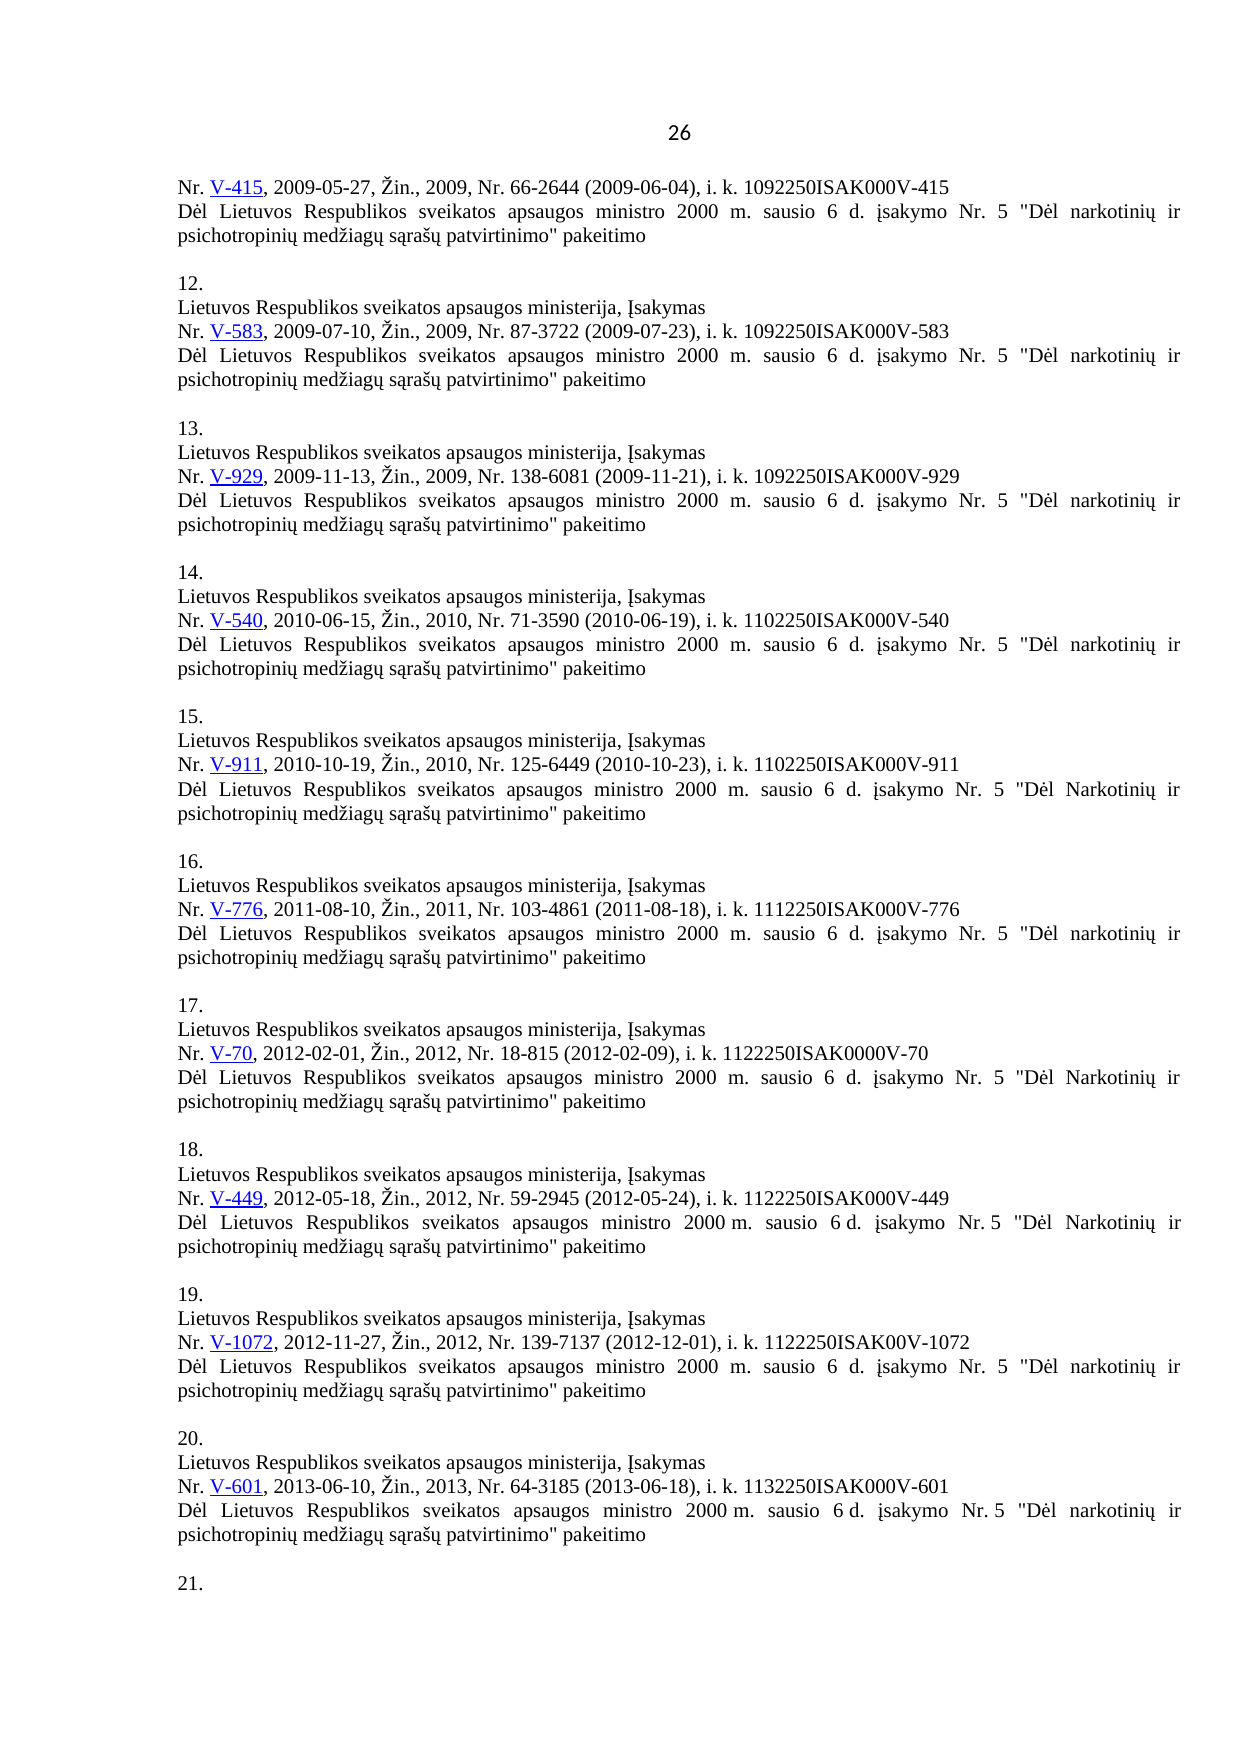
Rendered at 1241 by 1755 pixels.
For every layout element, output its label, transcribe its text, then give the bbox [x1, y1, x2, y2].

text Lietuvos Respublikos sveikatos apsaugos ministerija, Įsakymas [177, 1306, 1181, 1330]
text 21. [177, 1571, 1181, 1594]
text Dėl Lietuvos Respublikos sveikatos apsaugos ministro 2000 m. sausio 6 d. įsakymo Nr. 5 "Dėl Narkotinių ir psichotropinių medžiagų sąrašų patvirtinimo" pakeitimo [177, 776, 1181, 824]
text 20. [177, 1426, 1181, 1450]
text Nr. V-776, 2011-08-10, Žin., 2011, Nr. 103-4861 (2011-08-18), i. k. 1112250ISAK000V-776 [177, 897, 1181, 921]
text Lietuvos Respublikos sveikatos apsaugos ministerija, Įsakymas [177, 1450, 1181, 1474]
text Nr. V-449, 2012-05-18, Žin., 2012, Nr. 59-2945 (2012-05-24), i. k. 1122250ISAK000V-449 [177, 1186, 1181, 1209]
text Dėl Lietuvos Respublikos sveikatos apsaugos ministro 2000 m. sausio 6 d. įsakymo Nr. 5 "Dėl narkotinių ir psichotropinių medžiagų sąrašų patvirtinimo" pakeitimo [177, 1498, 1181, 1546]
text Nr. V-601, 2013-06-10, Žin., 2013, Nr. 64-3185 (2013-06-18), i. k. 1132250ISAK000V-601 [177, 1474, 1181, 1498]
text Dėl Lietuvos Respublikos sveikatos apsaugos ministro 2000 m. sausio 6 d. įsakymo Nr. 5 "Dėl narkotinių ir psichotropinių medžiagų sąrašų patvirtinimo" pakeitimo [177, 1354, 1181, 1402]
text 18. [177, 1137, 1181, 1161]
text Nr. V-415, 2009-05-27, Žin., 2009, Nr. 66-2644 (2009-06-04), i. k. 1092250ISAK000V-415 [177, 175, 1181, 199]
text 12. [177, 271, 1181, 295]
text 16. [177, 849, 1181, 873]
text Dėl Lietuvos Respublikos sveikatos apsaugos ministro 2000 m. sausio 6 d. įsakymo Nr. 5 "Dėl narkotinių ir psichotropinių medžiagų sąrašų patvirtinimo" pakeitimo [177, 343, 1181, 391]
text Dėl Lietuvos Respublikos sveikatos apsaugos ministro 2000 m. sausio 6 d. įsakymo Nr. 5 "Dėl Narkotinių ir psichotropinių medžiagų sąrašų patvirtinimo" pakeitimo [177, 1209, 1181, 1258]
text 19. [177, 1282, 1181, 1306]
text 13. [177, 416, 1181, 439]
text 14. [177, 560, 1181, 584]
text Dėl Lietuvos Respublikos sveikatos apsaugos ministro 2000 m. sausio 6 d. įsakymo Nr. 5 "Dėl Narkotinių ir psichotropinių medžiagų sąrašų patvirtinimo" pakeitimo [177, 1065, 1181, 1113]
text Nr. V-911, 2010-10-19, Žin., 2010, Nr. 125-6449 (2010-10-23), i. k. 1102250ISAK000V-911 [177, 752, 1181, 776]
text Lietuvos Respublikos sveikatos apsaugos ministerija, Įsakymas [177, 1161, 1181, 1186]
text Dėl Lietuvos Respublikos sveikatos apsaugos ministro 2000 m. sausio 6 d. įsakymo Nr. 5 "Dėl narkotinių ir psichotropinių medžiagų sąrašų patvirtinimo" pakeitimo [177, 632, 1181, 680]
text Lietuvos Respublikos sveikatos apsaugos ministerija, Įsakymas [177, 873, 1181, 897]
text Dėl Lietuvos Respublikos sveikatos apsaugos ministro 2000 m. sausio 6 d. įsakymo Nr. 5 "Dėl narkotinių ir psichotropinių medžiagų sąrašų patvirtinimo" pakeitimo [177, 488, 1181, 536]
text Dėl Lietuvos Respublikos sveikatos apsaugos ministro 2000 m. sausio 6 d. įsakymo Nr. 5 "Dėl narkotinių ir psichotropinių medžiagų sąrašų patvirtinimo" pakeitimo [177, 921, 1181, 969]
text Lietuvos Respublikos sveikatos apsaugos ministerija, Įsakymas [177, 584, 1181, 608]
text Nr. V-1072, 2012-11-27, Žin., 2012, Nr. 139-7137 (2012-12-01), i. k. 1122250ISAK00V-1072 [177, 1330, 1181, 1354]
text Lietuvos Respublikos sveikatos apsaugos ministerija, Įsakymas [177, 1017, 1181, 1041]
text 17. [177, 993, 1181, 1017]
text Nr. V-70, 2012-02-01, Žin., 2012, Nr. 18-815 (2012-02-09), i. k. 1122250ISAK0000V-70 [177, 1041, 1181, 1065]
text Nr. V-540, 2010-06-15, Žin., 2010, Nr. 71-3590 (2010-06-19), i. k. 1102250ISAK000V-540 [177, 608, 1181, 632]
text Lietuvos Respublikos sveikatos apsaugos ministerija, Įsakymas [177, 439, 1181, 464]
text Lietuvos Respublikos sveikatos apsaugos ministerija, Įsakymas [177, 728, 1181, 752]
text Lietuvos Respublikos sveikatos apsaugos ministerija, Įsakymas [177, 295, 1181, 319]
text Nr. V-929, 2009-11-13, Žin., 2009, Nr. 138-6081 (2009-11-21), i. k. 1092250ISAK000V-929 [177, 464, 1181, 488]
text 15. [177, 704, 1181, 728]
text Nr. V-583, 2009-07-10, Žin., 2009, Nr. 87-3722 (2009-07-23), i. k. 1092250ISAK000V-583 [177, 319, 1181, 343]
text Dėl Lietuvos Respublikos sveikatos apsaugos ministro 2000 m. sausio 6 d. įsakymo Nr. 5 "Dėl narkotinių ir psichotropinių medžiagų sąrašų patvirtinimo" pakeitimo [177, 199, 1181, 247]
